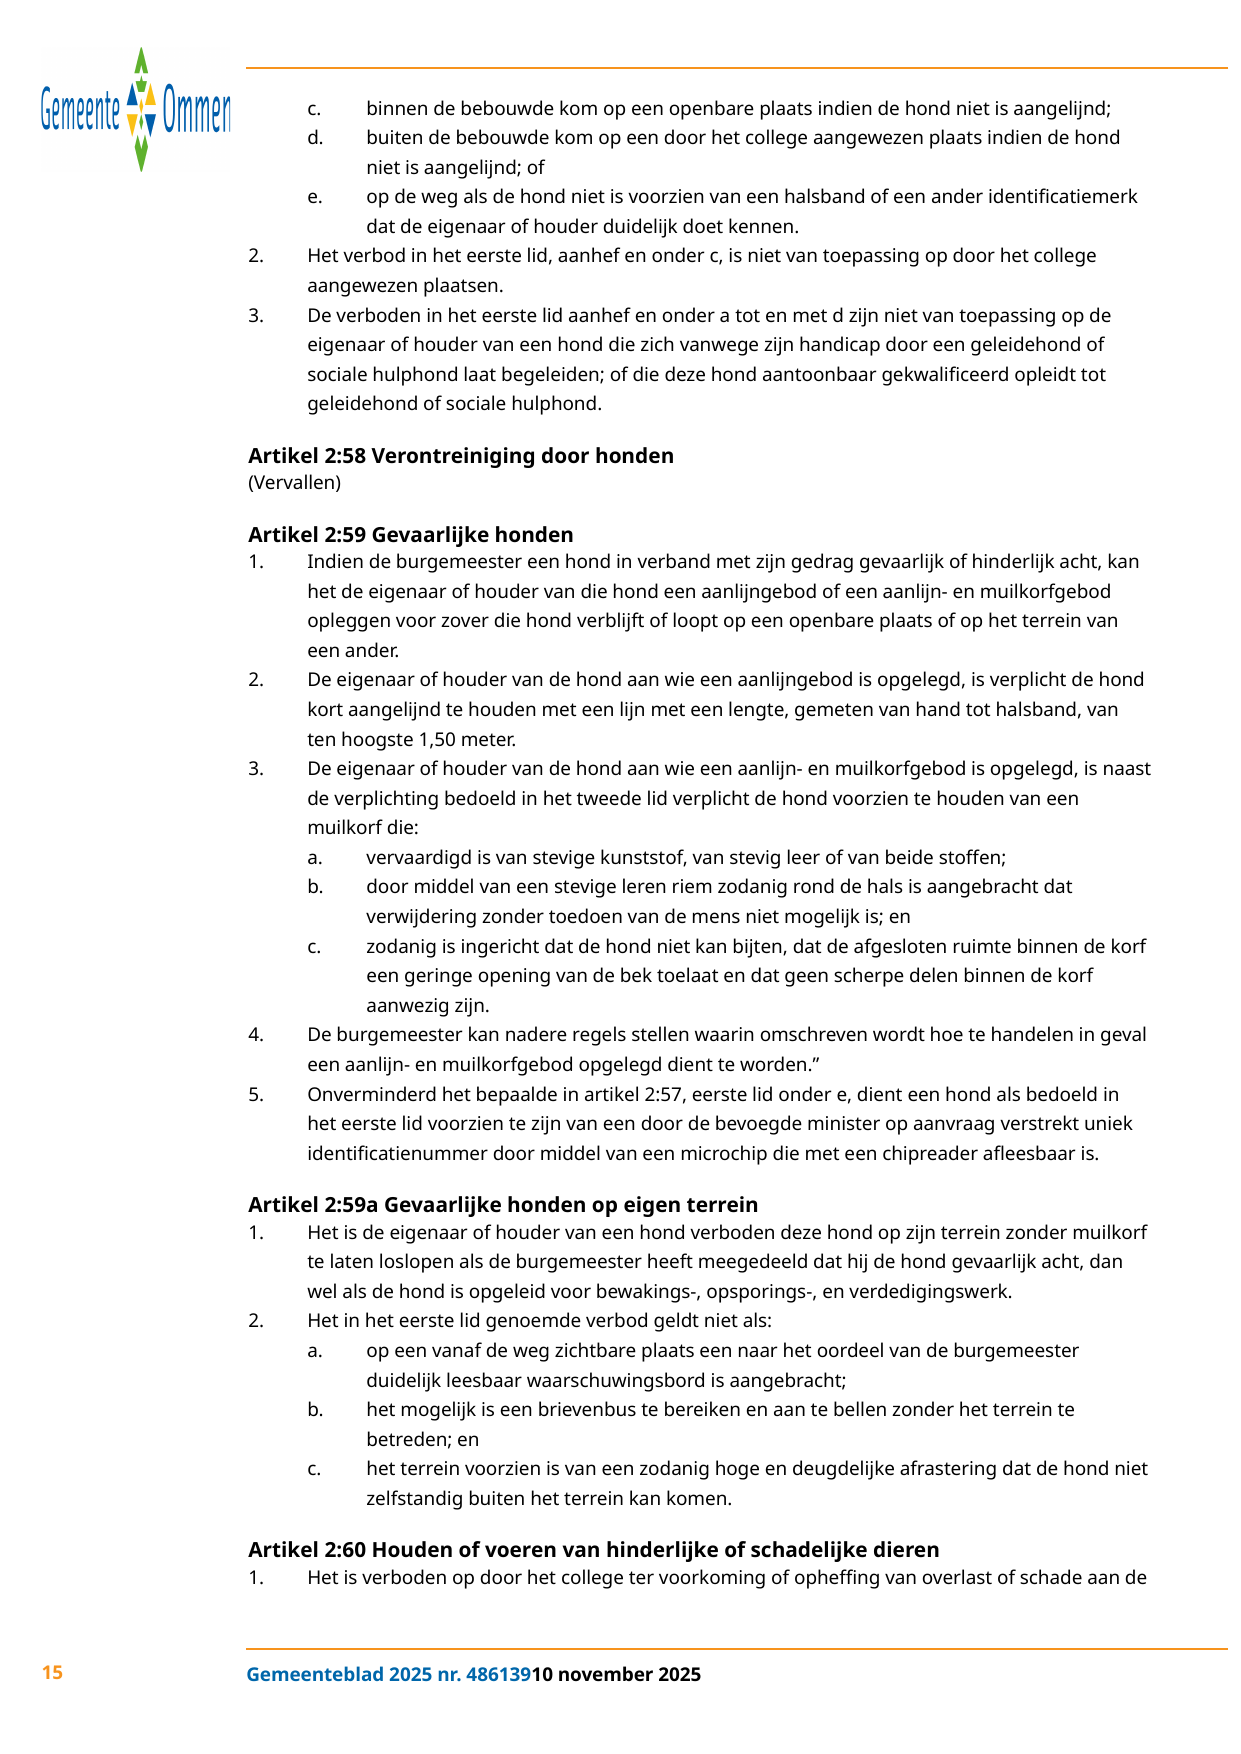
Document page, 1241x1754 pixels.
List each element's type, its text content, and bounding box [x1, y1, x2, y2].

text Artikel 2:60 Houden of voeren van hinderlijke of schadelijke dieren [248, 1536, 1152, 1564]
list Indien de burgemeester een hond in verband met zijn gedrag gevaarlijk of hinderlijk acht, kan het de eigenaar of houder van die hond een aanlijngebod of een aanlijn- en muilkorfgebod opleggen voor zover die hond verblijft of loopt op een openbare plaats of op het terrein van een ander. [248, 548, 1152, 663]
list De verboden in het eerste lid aanhef en onder a tot en met d zijn niet van toepassing op de eigenaar of houder van een hond die zich vanwege zijn handicap door een geleidehond of sociale hulphond laat begeleiden; of die deze hond aantoonbaar gekwalificeerd opleidt tot geleidehond of sociale hulphond. [248, 302, 1152, 416]
list vervaardigd is van stevige kunststof, van stevig leer of van beide stoffen; [307, 844, 1152, 870]
text Artikel 2:59 Gevaarlijke honden [248, 520, 1152, 548]
list De burgemeester kan nadere regels stellen waarin omschreven wordt hoe te handelen in geval een aanlijn- en muilkorfgebod opgelegd dient te worden.” [248, 1022, 1152, 1077]
text Artikel 2:58 Verontreiniging door honden [248, 441, 1152, 469]
text Artikel 2:59a Gevaarlijke honden op eigen terrein [248, 1190, 1152, 1219]
list Onverminderd het bepaalde in artikel 2:57, eerste lid onder e, dient een hond als bedoeld in het eerste lid voorzien te zijn van een door de bevoegde minister op aanvraag verstrekt uniek identificatienummer door middel van een microchip die met een chipreader afleesbaar is. [248, 1081, 1152, 1166]
list het terrein voorzien is van een zodanig hoge en deugdelijke afrastering dat de hond niet zelfstandig buiten het terrein kan komen. [307, 1456, 1152, 1511]
list Het is verboden op door het college ter voorkoming of opheffing van overlast of schade aan de [248, 1564, 1152, 1590]
list buiten de bebouwde kom op een door het college aangewezen plaats indien de hond niet is aangelijnd; of [307, 124, 1152, 180]
list op de weg als de hond niet is voorzien van een halsband of een ander identificatiemerk dat de eigenaar of houder duidelijk doet kennen. [307, 183, 1152, 239]
list Het verbod in het eerste lid, aanhef en onder c, is niet van toepassing op door het college aangewezen plaatsen. [248, 243, 1152, 298]
list De eigenaar of houder van de hond aan wie een aanlijngebod is opgelegd, is verplicht de hond kort aangelijnd te houden met een lijn met een lengte, gemeten van hand tot halsband, van ten hoogste 1,50 meter. [248, 667, 1152, 752]
list het mogelijk is een brievenbus te bereiken en aan te bellen zonder het terrein te betreden; en [307, 1396, 1152, 1452]
list De eigenaar of houder van de hond aan wie een aanlijn- en muilkorfgebod is opgelegd, is naast de verplichting bedoeld in het tweede lid verplicht de hond voorzien te houden van een muilkorf die: [248, 755, 1152, 840]
list zodanig is ingericht dat de hond niet kan bijten, dat de afgesloten ruimte binnen de korf een geringe opening van de bek toelaat en dat geen scherpe delen binnen de korf aanwezig zijn. [307, 933, 1152, 1018]
list door middel van een stevige leren riem zodanig rond de hals is aangebracht dat verwijdering zonder toedoen van de mens niet mogelijk is; en [307, 874, 1152, 929]
picture [41, 47, 231, 172]
text (Vervallen) [248, 469, 1152, 495]
list binnen de bebouwde kom op een openbare plaats indien de hond niet is aangelijnd; [307, 95, 1152, 121]
list Het is de eigenaar of houder van een hond verboden deze hond op zijn terrein zonder muilkorf te laten loslopen als de burgemeester heeft meegedeeld dat hij de hond gevaarlijk acht, dan wel als de hond is opgeleid voor bewakings-, opsporings-, en verdedigingswerk. [248, 1219, 1152, 1304]
list Het in het eerste lid genoemde verbod geldt niet als: [248, 1308, 1152, 1333]
list op een vanaf de weg zichtbare plaats een naar het oordeel van de burgemeester duidelijk leesbaar waarschuwingsbord is aangebracht; [307, 1337, 1152, 1392]
